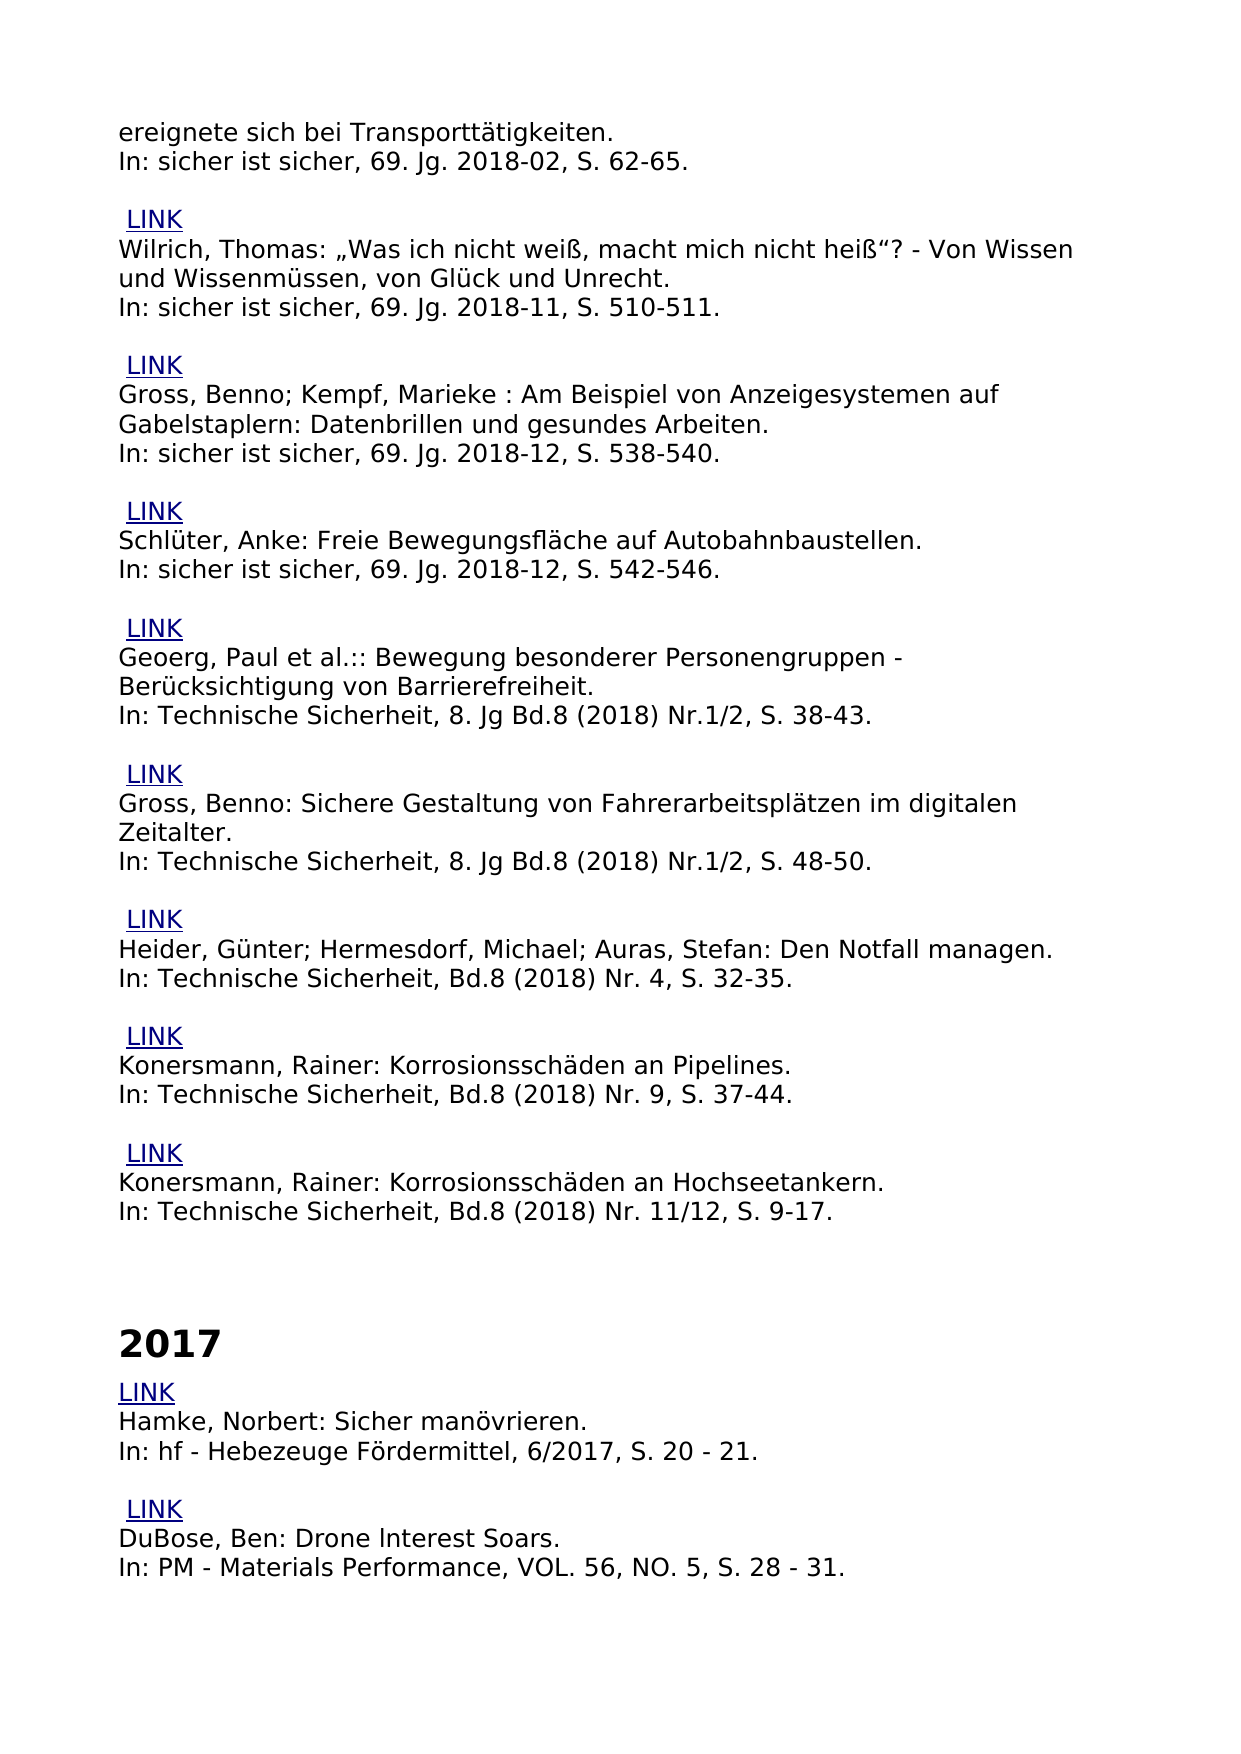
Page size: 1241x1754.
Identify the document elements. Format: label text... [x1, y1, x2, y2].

text LINK Hamke, Norbert: Sicher manövrieren. In: hf - Hebezeuge Fördermittel, 6/2017, S. 20 - 21. LINK DuBose, Ben: Drone lnterest Soars. In: PM - Materials Performance, VOL. 56, NO. 5, S. 28 - 31. [118, 1378, 1122, 1612]
subtitle 2017 [118, 1322, 1122, 1366]
text ereignete sich bei Transporttätigkeiten. In: sicher ist sicher, 69. Jg. 2018-02, S. 62-65. LINK Wilrich, Thomas: „Was ich nicht weiß, macht mich nicht heiß“? - Von Wissen und Wissenmüssen, von Glück und Unrecht. In: sicher ist sicher, 69. Jg. 2018-11, S. 510-511. LINK Gross, Benno; Kempf, Marieke : Am Beispiel von Anzeigesystemen auf Gabelstaplern: Datenbrillen und gesundes Arbeiten. In: sicher ist sicher, 69. Jg. 2018-12, S. 538-540. LINK Schlüter, Anke: Freie Bewegungsfläche auf Autobahnbaustellen. In: sicher ist sicher, 69. Jg. 2018-12, S. 542-546. LINK Geoerg, Paul et al.:: Bewegung besonderer Personengruppen - Berücksichtigung von Barrierefreiheit. In: Technische Sicherheit, 8. Jg Bd.8 (2018) Nr.1/2, S. 38-43. LINK Gross, Benno: Sichere Gestaltung von Fahrerarbeitsplätzen im digitalen Zeitalter. In: Technische Sicherheit, 8. Jg Bd.8 (2018) Nr.1/2, S. 48-50. LINK Heider, Günter; Hermesdorf, Michael; Auras, Stefan: Den Notfall managen. In: Technische Sicherheit, Bd.8 (2018) Nr. 4, S. 32-35. LINK Konersmann, Rainer: Korrosionsschäden an Pipelines. In: Technische Sicherheit, Bd.8 (2018) Nr. 9, S. 37-44. LINK Konersmann, Rainer: Korrosionsschäden an Hochseetankern. In: Technische Sicherheit, Bd.8 (2018) Nr. 11/12, S. 9-17. [118, 118, 1122, 1285]
